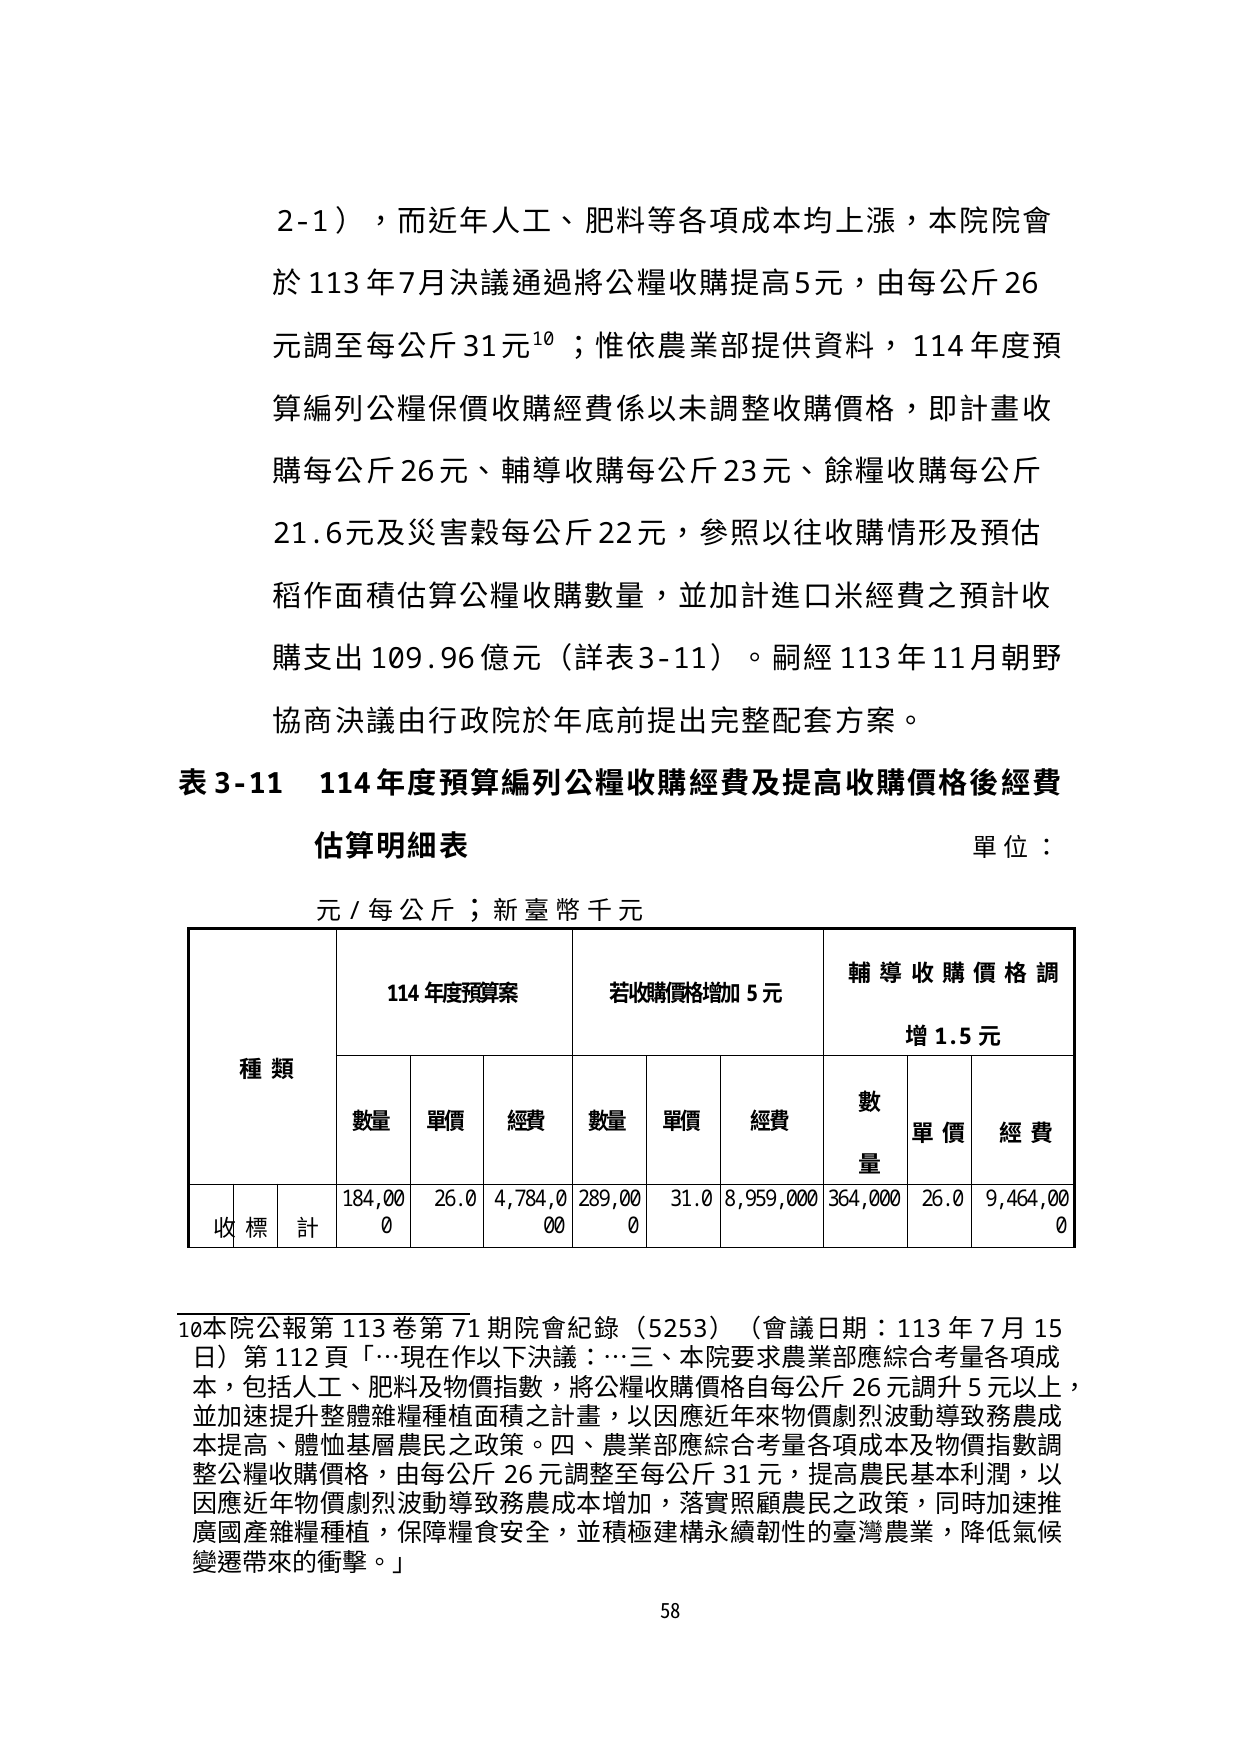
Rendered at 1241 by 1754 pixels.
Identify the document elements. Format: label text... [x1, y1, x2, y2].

table_cell 364,000 [824, 1185, 907, 1247]
table_cell 289,000 [573, 1185, 646, 1247]
table_cell 數量 [824, 1056, 907, 1183]
table_cell 單價 [411, 1056, 483, 1183]
table_cell 經費 [484, 1056, 572, 1183]
table_header 種類 [190, 930, 336, 1183]
table_cell 單價 [647, 1056, 720, 1183]
table_cell 標 [234, 1185, 277, 1247]
table_cell 4,784,000 [484, 1185, 572, 1247]
table_header 輔導收購價格調增1.5元 [824, 930, 1073, 1055]
table_cell 收購經費 A [190, 1185, 233, 1247]
table_cell 8,959,000 [721, 1185, 823, 1247]
table_header 若收購價格增加5元 [573, 930, 823, 1055]
table_cell 26.0 [411, 1185, 483, 1247]
text 表3-11 114年度預算編列公糧收購經費及提高收購價格後經費估算明細表 單位：元/每公斤；新臺幣千元 [177, 740, 1063, 927]
text 本院公報第113卷第71期院會紀錄（5253）（會議日期：113年7月15日）第112頁「…現在作以下決議：…三、本院要求農業部應綜合考量各項成本，包括人工、肥料及物價指數，將公糧收購價格自每公斤26元調升5元以上，並加速提升整體雜糧種植面積之計畫，以因應近年來物價劇烈波動導致務農成本提高、體恤基層農民之政策。四、農業部應綜合考量各項成本及物價指數調整公糧收購價格，由每公斤26元調整至每公斤31元，提高農民基本利潤，以因應近年物價劇烈波動導致務農成本增加，落實照顧農民之政策，同時加速推廣國產雜糧種植，保障糧食安全，並積極建構永續韌性的臺灣農業，降低氣候變遷帶來的衝擊。」 [177, 1314, 1063, 1577]
table_cell 數量 [573, 1056, 646, 1183]
table_cell 31.0 [647, 1185, 720, 1247]
table_cell 經費 [972, 1056, 1073, 1183]
text 2-1），而近年人工、肥料等各項成本均上漲，本院院會於113年7月決議通過將公糧收購提高5元，由每公斤26元調至每公斤31元；惟依農業部提供資料，114年度預算編列公糧保價收購經費係以未調整收購價格，即計畫收購每公斤26元、輔導收購每公斤23元、餘糧收購每公斤21.6元及災害穀每公斤22元，參照以往收購情形及預估稻作面積估算公糧收購數量，並加計進口米經費之預計收購支出109.96億元（詳表3-11）。嗣經113年11月朝野協商決議由行政院於年底前提出完整配套方案。 [266, 177, 1063, 740]
table_cell 184,000 [337, 1185, 410, 1247]
table_cell 26.0 [908, 1185, 971, 1247]
table_header 114年度預算案 [337, 930, 572, 1055]
table_cell 單價 [908, 1056, 971, 1183]
table_cell 9,464,000 [972, 1185, 1073, 1247]
table_cell 計 [278, 1185, 336, 1247]
table_cell 經費 [721, 1056, 823, 1183]
table_cell 數量 [337, 1056, 410, 1183]
